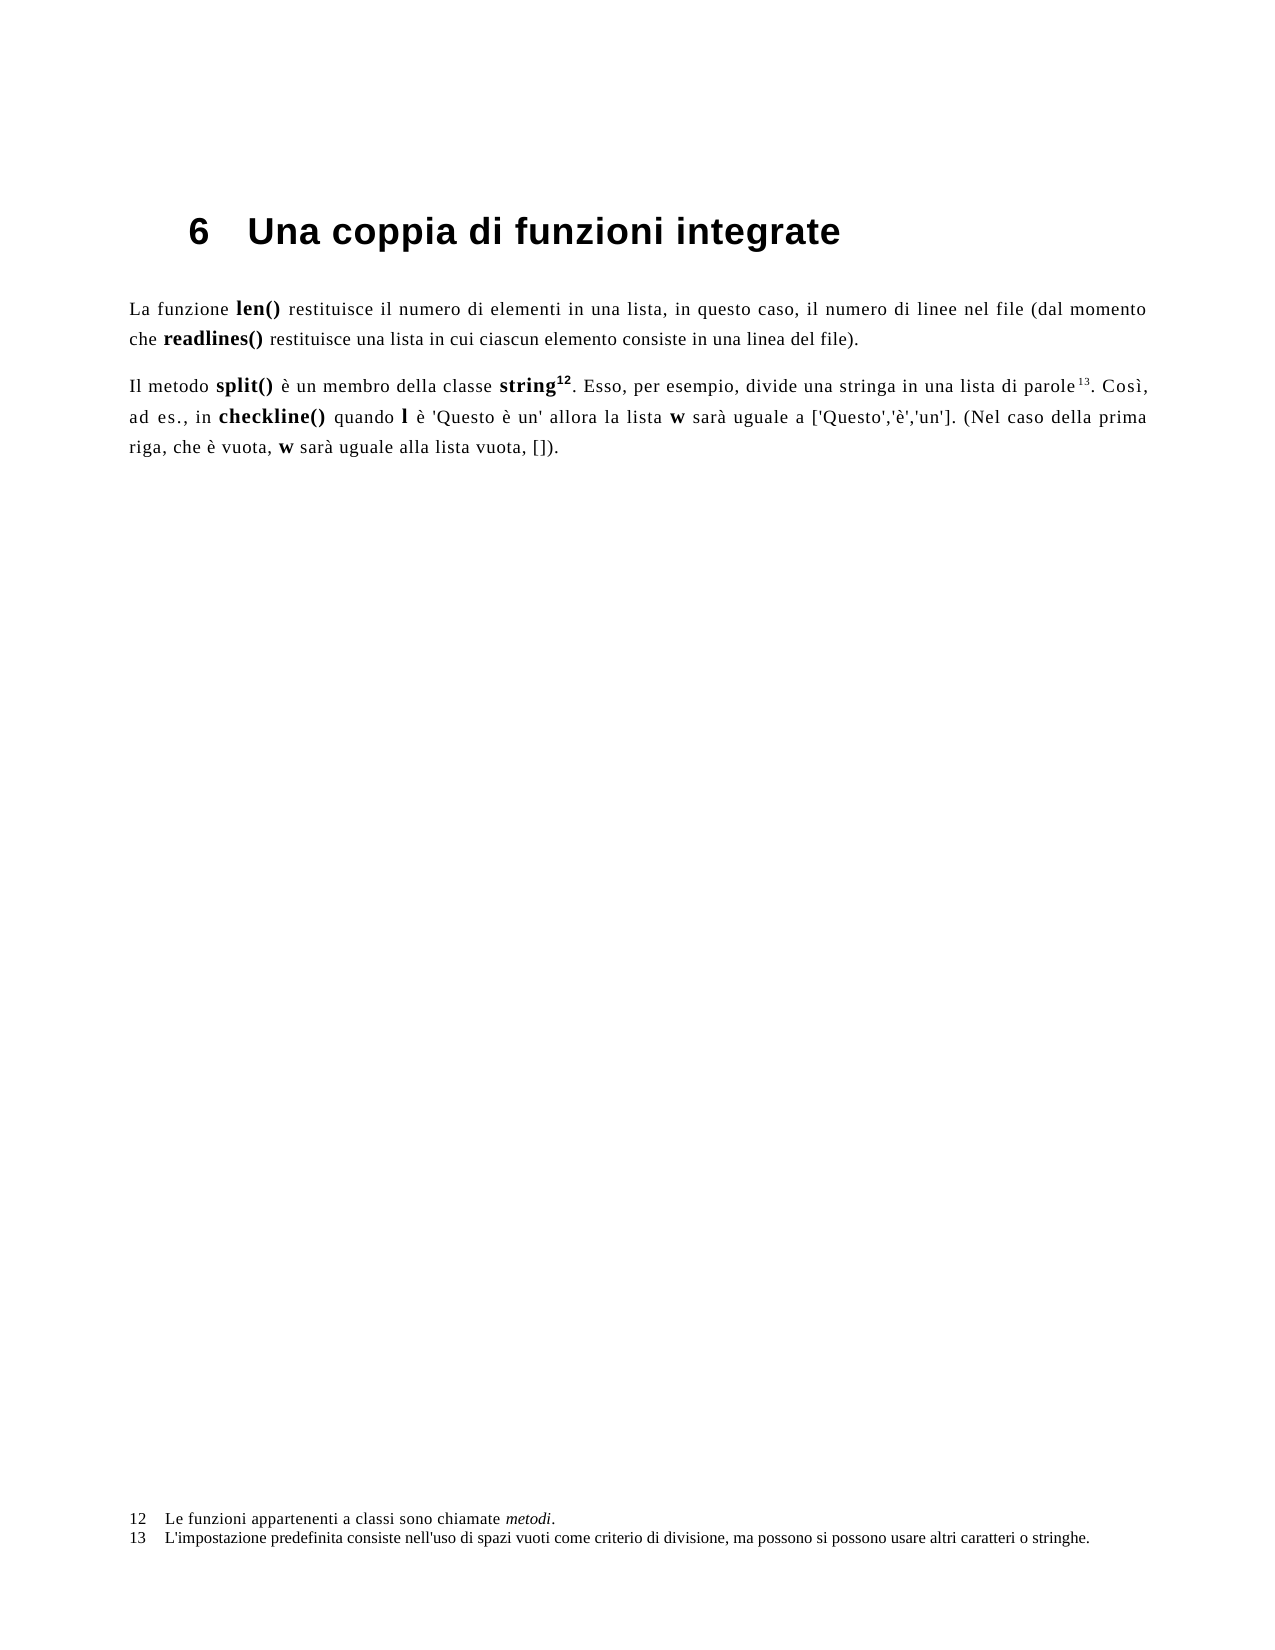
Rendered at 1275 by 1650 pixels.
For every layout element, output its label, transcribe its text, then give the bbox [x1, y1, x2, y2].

subtitle Una coppia di funzioni integrate [188, 209, 1148, 252]
text Le funzioni appartenenti a classi sono chiamate metodi. [129, 1509, 1148, 1528]
text Il metodo split() è un membro della classe string. Esso, per esempio, divide una stringa in una lista di parole. Così, ad es., in checkline() quando l è 'Questo è un' allora la lista w sarà uguale a ['Questo','è','un']. (Nel caso della prima riga, che è vuota, w sarà uguale alla lista vuota, []). [129, 373, 1148, 458]
text La funzione len() restituisce il numero di elementi in una lista, in questo caso, il numero di linee nel file (dal momento che readlines() restituisce una lista in cui ciascun elemento consiste in una linea del file). [129, 295, 1148, 349]
text L'impostazione predefinita consiste nell'uso di spazi vuoti come criterio di divisione, ma possono si possono usare altri caratteri o stringhe. [129, 1528, 1148, 1547]
